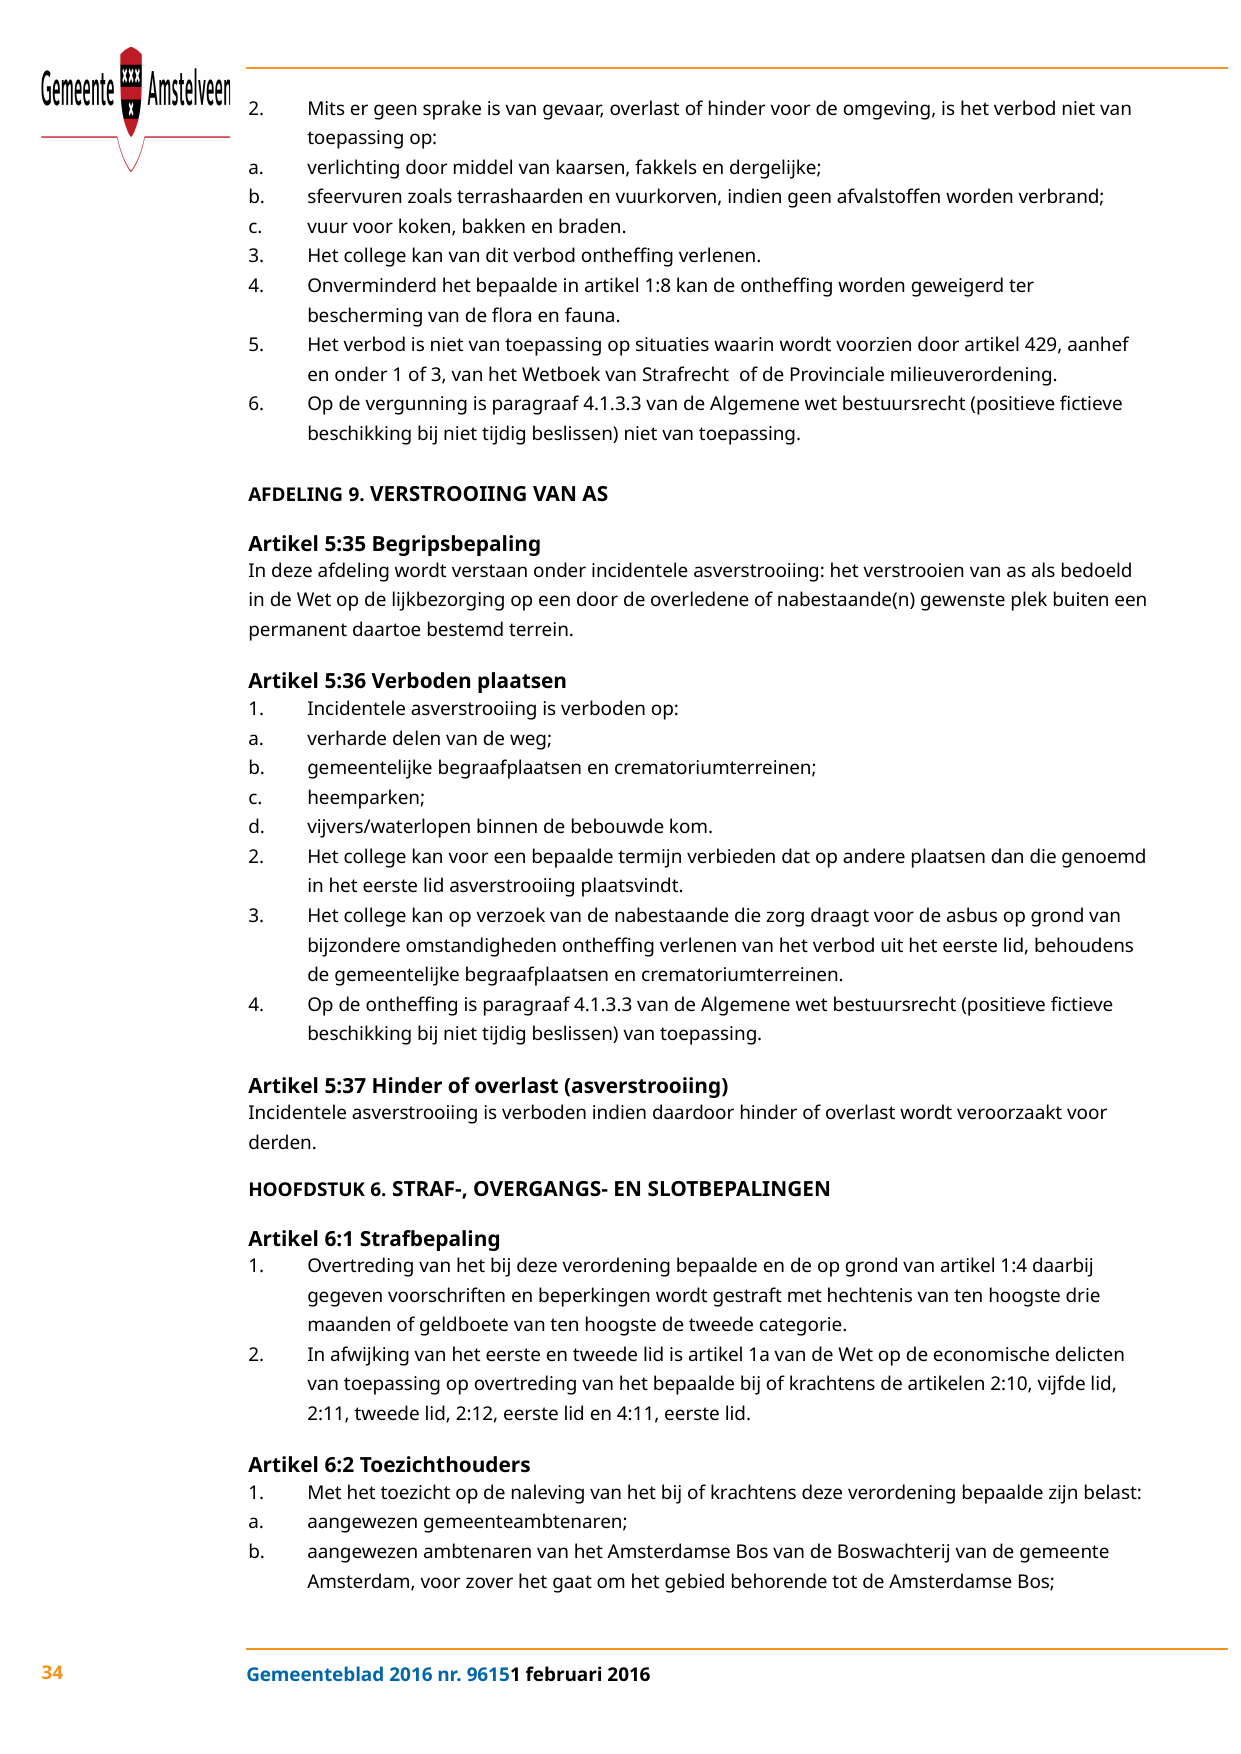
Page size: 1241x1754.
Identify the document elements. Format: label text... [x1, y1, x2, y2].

list heemparken; [248, 784, 1152, 809]
text Artikel 5:36 Verboden plaatsen [248, 667, 1152, 695]
text In deze afdeling wordt verstaan onder incidentele asverstrooiing: het verstrooien van as als bedoeld in de Wet op de lijkbezorging op een door de overledene of nabestaande(n) gewenste plek buiten een permanent daartoe bestemd terrein. [248, 557, 1152, 642]
list aangewezen gemeenteambtenaren; [248, 1509, 1152, 1534]
list Op de ontheffing is paragraaf 4.1.3.3 van de Algemene wet bestuursrecht (positieve fictieve beschikking bij niet tijdig beslissen) van toepassing. [248, 991, 1152, 1046]
text Incidentele asverstrooiing is verboden indien daardoor hinder of overlast wordt veroorzaakt voor derden. [248, 1099, 1152, 1155]
text Artikel 6:1 Strafbepaling [248, 1224, 1152, 1252]
list Het college kan van dit verbod ontheffing verlenen. [248, 243, 1152, 268]
list In afwijking van het eerste en tweede lid is artikel 1a van de Wet op de economische delicten van toepassing op overtreding van het bepaalde bij of krachtens de artikelen 2:10, vijfde lid, 2:11, tweede lid, 2:12, eerste lid en 4:11, eerste lid. [248, 1341, 1152, 1426]
list aangewezen ambtenaren van het Amsterdamse Bos van de Boswachterij van de gemeente Amsterdam, voor zover het gaat om het gebied behorende tot de Amsterdamse Bos; [248, 1538, 1152, 1593]
list Het verbod is niet van toepassing op situaties waarin wordt voorzien door artikel 429, aanhef en onder 1 of 3, van het Wetboek van Strafrecht of de Provinciale milieuverordening. [248, 331, 1152, 387]
list Onverminderd het bepaalde in artikel 1:8 kan de ontheffing worden geweigerd ter bescherming van de flora en fauna. [248, 272, 1152, 328]
list Op de vergunning is paragraaf 4.1.3.3 van de Algemene wet bestuursrecht (positieve fictieve beschikking bij niet tijdig beslissen) niet van toepassing. [248, 391, 1152, 446]
list Met het toezicht op de naleving van het bij of krachtens deze verordening bepaalde zijn belast: [248, 1479, 1152, 1505]
list Mits er geen sprake is van gevaar, overlast of hinder voor de omgeving, is het verbod niet van toepassing op: [248, 95, 1152, 150]
list sfeervuren zoals terrashaarden en vuurkorven, indien geen afvalstoffen worden verbrand; [248, 183, 1152, 209]
text Artikel 5:37 Hinder of overlast (asverstrooiing) [248, 1071, 1152, 1099]
text HOOFDSTUK 6. STRAF-, OVERGANGS- EN SLOTBEPALINGEN [248, 1174, 1152, 1203]
list gemeentelijke begraafplaatsen en crematoriumterreinen; [248, 754, 1152, 780]
list Overtreding van het bij deze verordening bepaalde en de op grond van artikel 1:4 daarbij gegeven voorschriften en beperkingen wordt gestraft met hechtenis van ten hoogste drie maanden of geldboete van ten hoogste de tweede categorie. [248, 1252, 1152, 1337]
text Artikel 5:35 Begripsbepaling [248, 529, 1152, 557]
picture [41, 47, 231, 172]
list Het college kan voor een bepaalde termijn verbieden dat op andere plaatsen dan die genoemd in het eerste lid asverstrooiing plaatsvindt. [248, 843, 1152, 898]
list Incidentele asverstrooiing is verboden op: [248, 695, 1152, 721]
list verharde delen van de weg; [248, 725, 1152, 750]
text AFDELING 9. VERSTROOIING VAN AS [248, 479, 1152, 508]
list vijvers/waterlopen binnen de bebouwde kom. [248, 813, 1152, 839]
list Het college kan op verzoek van de nabestaande die zorg draagt voor de asbus op grond van bijzondere omstandigheden ontheffing verlenen van het verbod uit het eerste lid, behoudens de gemeentelijke begraafplaatsen en crematoriumterreinen. [248, 902, 1152, 987]
list vuur voor koken, bakken en braden. [248, 213, 1152, 239]
list verlichting door middel van kaarsen, fakkels en dergelijke; [248, 154, 1152, 180]
text Artikel 6:2 Toezichthouders [248, 1451, 1152, 1479]
